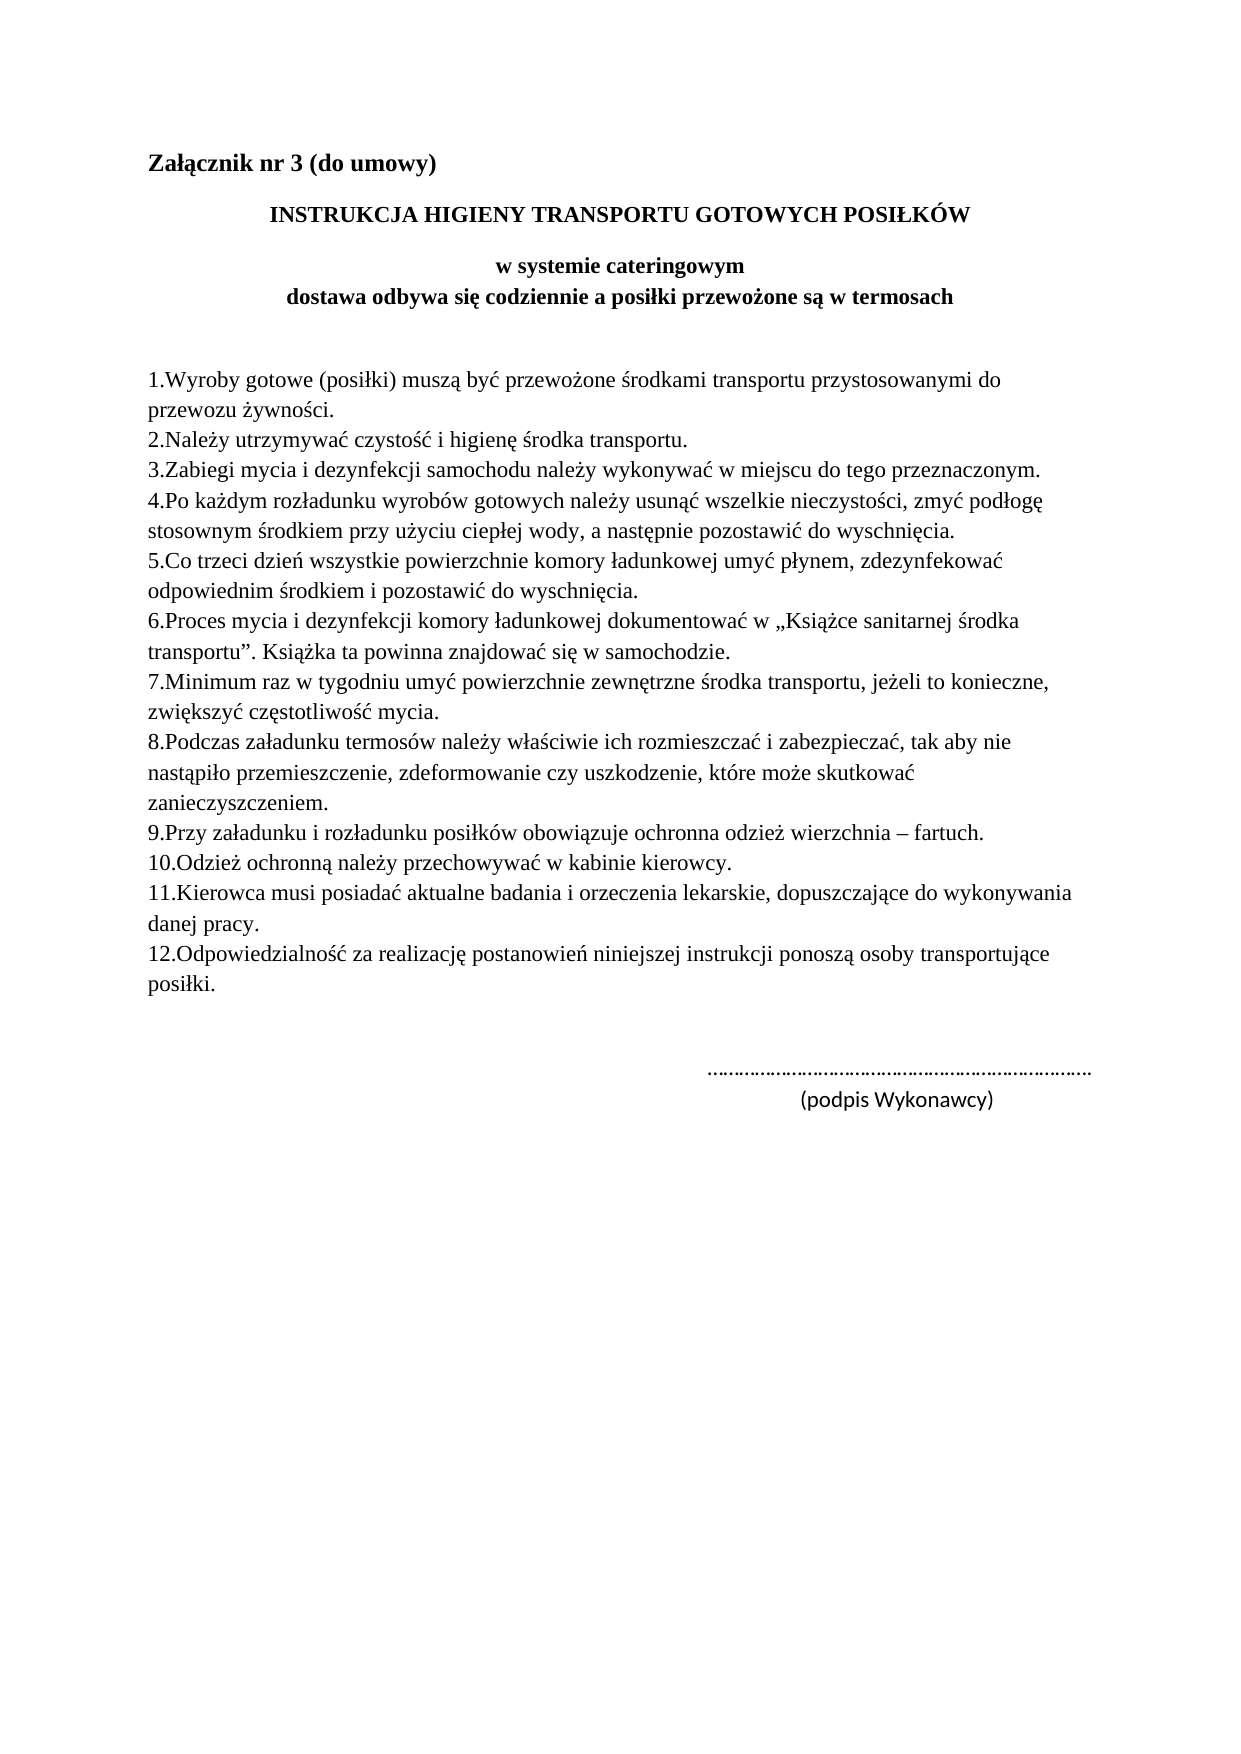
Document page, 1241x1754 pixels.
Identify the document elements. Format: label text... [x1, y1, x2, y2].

text 4.Po każdym rozładunku wyrobów gotowych należy usunąć wszelkie nieczystości, zmyć podłogę stosownym środkiem przy użyciu ciepłej wody, a następnie pozostawić do wyschnięcia. [148, 487, 1093, 543]
text Załącznik nr 3 (do umowy) [148, 148, 1093, 176]
text 12.Odpowiedzialność za realizację postanowień niniejszej instrukcji ponoszą osoby transportujące posiłki. [148, 940, 1093, 996]
text 7.Minimum raz w tygodniu umyć powierzchnie zewnętrzne środka transportu, jeżeli to konieczne, zwiększyć częstotliwość mycia. [148, 668, 1093, 724]
text dostawa odbywa się codziennie a posiłki przewożone są w termosach [148, 283, 1093, 309]
text 10.Odzież ochronną należy przechowywać w kabinie kierowcy. [148, 849, 1093, 876]
text 6.Proces mycia i dezynfekcji komory ładunkowej dokumentować w „Książce sanitarnej środka transportu”. Książka ta powinna znajdować się w samochodzie. [148, 608, 1093, 664]
text 2.Należy utrzymywać czystość i higienę środka transportu. [148, 426, 1093, 453]
text 9.Przy załadunku i rozładunku posiłków obowiązuje ochronna odzież wierzchnia – fartuch. [148, 819, 1093, 845]
text 1.Wyroby gotowe (posiłki) muszą być przewożone środkami transportu przystosowanymi do przewozu żywności. [148, 366, 1093, 422]
text 5.Co trzeci dzień wszystkie powierzchnie komory ładunkowej umyć płynem, zdezynfekować odpowiednim środkiem i pozostawić do wyschnięcia. [148, 547, 1093, 604]
text 8.Podczas załadunku termosów należy właściwie ich rozmieszczać i zabezpieczać, tak aby nie nastąpiło przemieszczenie, zdeformowanie czy uszkodzenie, które może skutkować zanieczyszczeniem. [148, 728, 1093, 815]
text 3.Zabiegi mycia i dezynfekcji samochodu należy wykonywać w miejscu do tego przeznaczonym. [148, 457, 1093, 483]
text (podpis Wykonawcy) [148, 1086, 1093, 1113]
text 11.Kierowca musi posiadać aktualne badania i orzeczenia lekarskie, dopuszczające do wykonywania danej pracy. [148, 879, 1093, 936]
text w systemie cateringowym [148, 252, 1093, 279]
text INSTRUKCJA HIGIENY TRANSPORTU GOTOWYCH POSIŁKÓW [148, 201, 1093, 228]
text ………………………………………………………………. [148, 1053, 1093, 1081]
